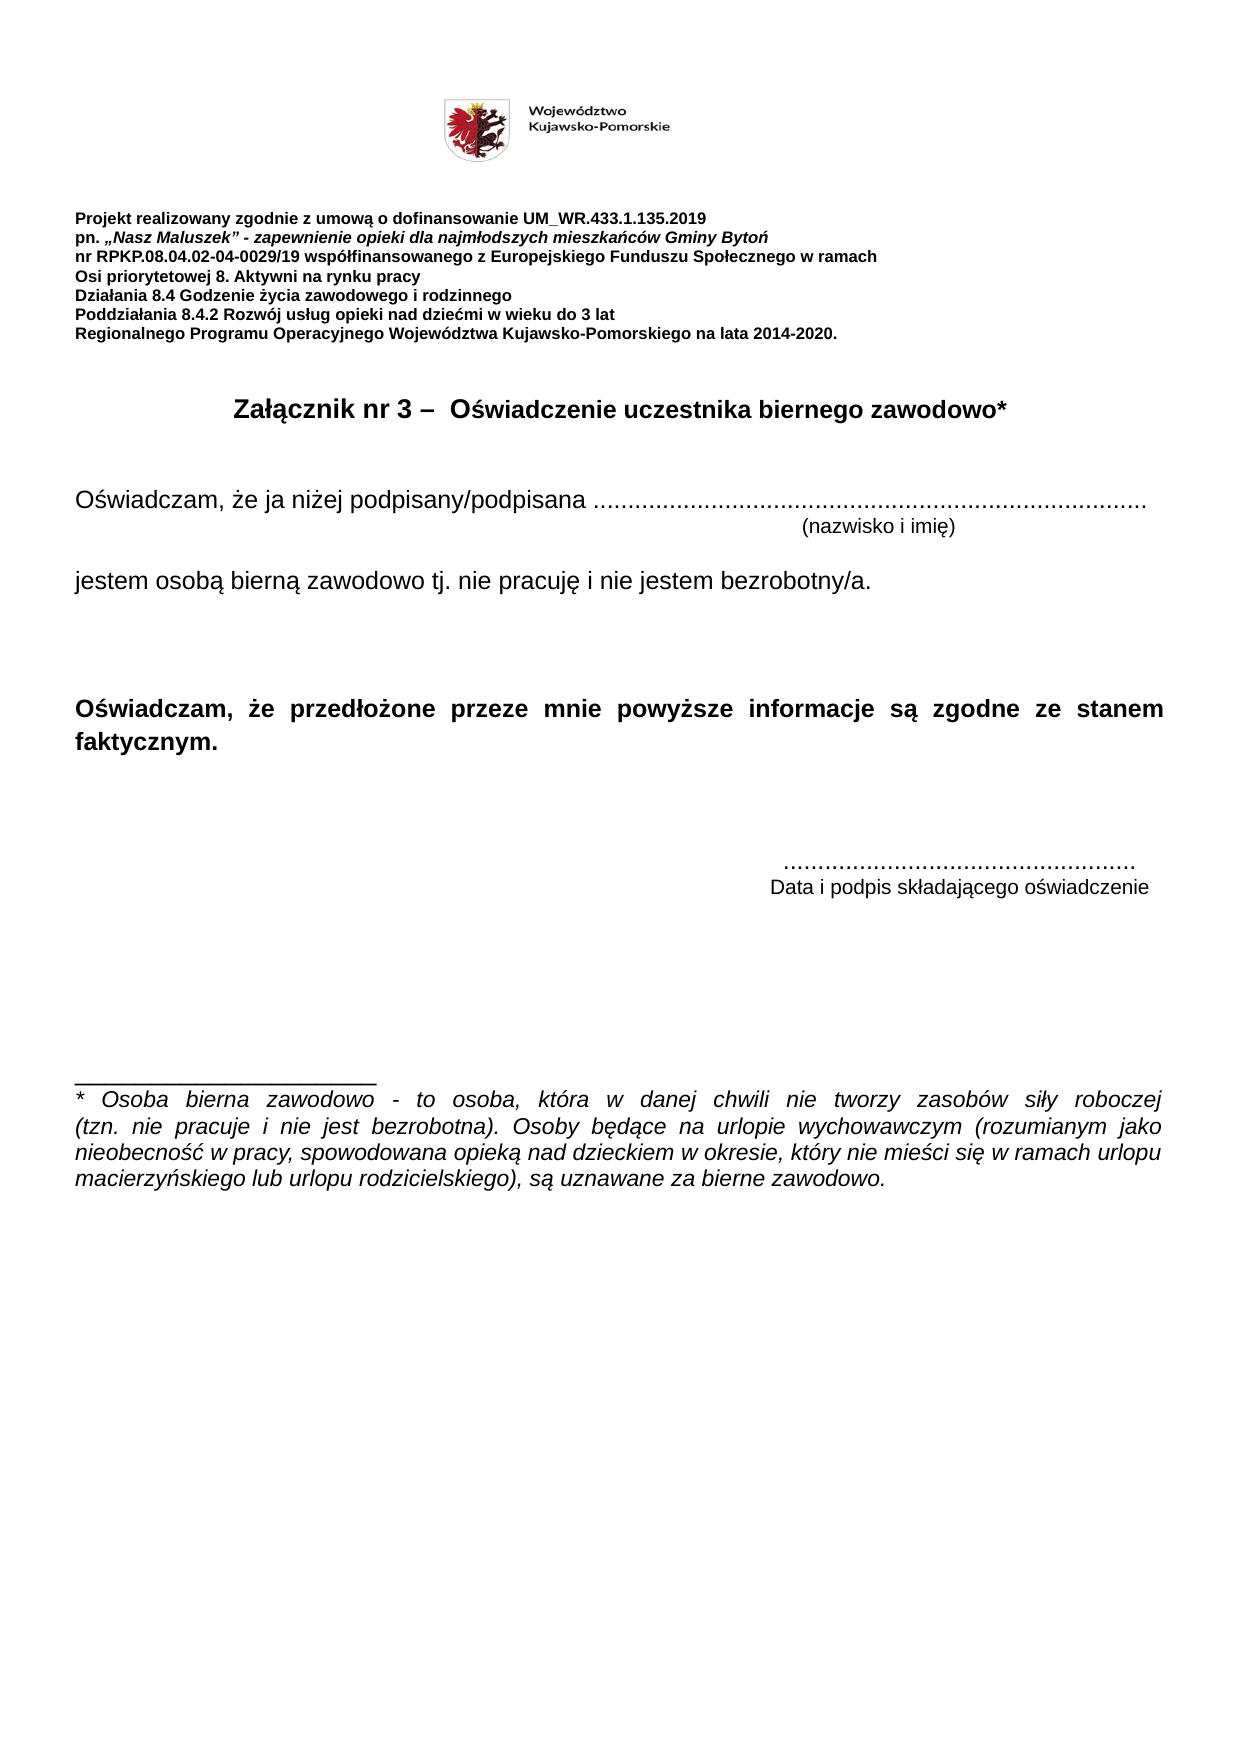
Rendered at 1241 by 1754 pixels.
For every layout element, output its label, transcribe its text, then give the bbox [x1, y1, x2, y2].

text ................................................... [754, 846, 1165, 875]
text * Osoba bierna zawodowo - to osoba, która w danej chwili nie tworzy zasobów siły roboczej (tzn. nie pracuje i nie jest bezrobotna). Osoby będące na urlopie wychowawczym (rozumianym jako nieobecność w pracy, spowodowana opieką nad dzieckiem w okresie, który nie mieści się w ramach urlopu macierzyńskiego lub urlopu rodzicielskiego), są uznawane za bierne zawodowo. [75, 1086, 1165, 1192]
text jestem osobą bierną zawodowo tj. nie pracuję i nie jestem bezrobotny/a. [75, 566, 1165, 595]
text Załącznik nr 3 – Oświadczenie uczestnika biernego zawodowo* [75, 393, 1165, 425]
text (nazwisko i imię) [518, 513, 1165, 537]
text Projekt realizowany zgodnie z umową o dofinansowanie UM_WR.433.1.135.2019 [75, 209, 1165, 228]
text Data i podpis składającego oświadczenie [754, 875, 1165, 899]
text Oświadczam, że przedłożone przeze mnie powyższe informacje są zgodne ze stanem faktycznym. [75, 694, 1165, 756]
text Poddziałania 8.4.2 Rozwój usług opieki nad dziećmi w wieku do 3 lat [75, 305, 1165, 324]
text nr RPKP.08.04.02-04-0029/19 współfinansowanego z Europejskiego Funduszu Społecznego w ramach [75, 247, 1165, 266]
text Oświadczam, że ja niżej podpisany/podpisana ................................................................................ [75, 485, 1165, 513]
text ____________________ [75, 1055, 1165, 1086]
text Regionalnego Programu Operacyjnego Województwa Kujawsko-Pomorskiego na lata 2014-2020. [75, 324, 1165, 343]
text Działania 8.4 Godzenie życia zawodowego i rodzinnego [75, 286, 1165, 305]
text Osi priorytetowej 8. Aktywni na rynku pracy [75, 266, 1165, 286]
text pn. „Nasz Maluszek” - zapewnienie opieki dla najmłodszych mieszkańców Gminy Bytoń [75, 228, 1165, 247]
